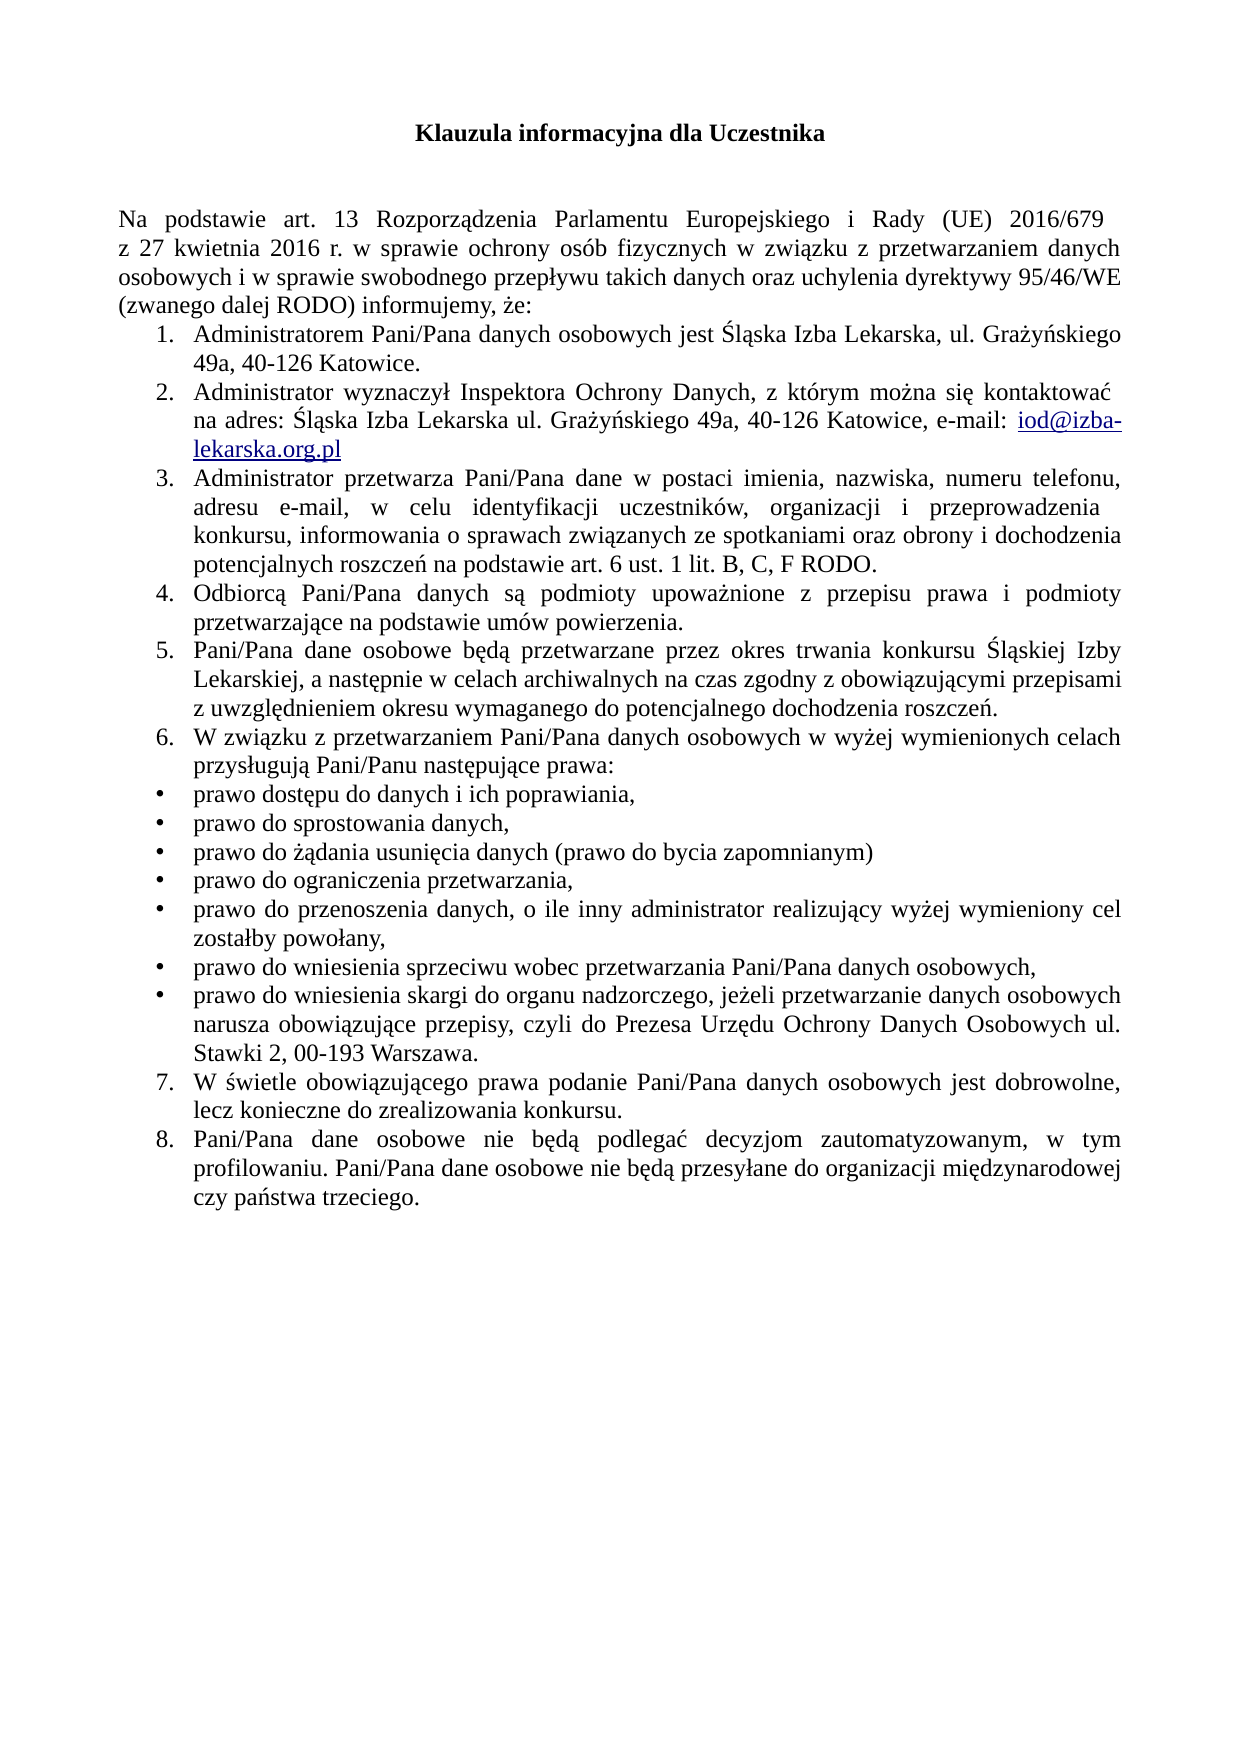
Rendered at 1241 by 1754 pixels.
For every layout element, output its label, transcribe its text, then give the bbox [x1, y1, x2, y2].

list Administratorem Pani/Pana danych osobowych jest Śląska Izba Lekarska, ul. Grażyńskiego 49a, 40-126 Katowice. [156, 319, 1122, 377]
list prawo do wniesienia skargi do organu nadzorczego, jeżeli przetwarzanie danych osobowych narusza obowiązujące przepisy, czyli do Prezesa Urzędu Ochrony Danych Osobowych ul. Stawki 2, 00-193 Warszawa. [156, 981, 1122, 1067]
text Na podstawie art. 13 Rozporządzenia Parlamentu Europejskiego i Rady (UE) 2016/679 z 27 kwietnia 2016 r. w sprawie ochrony osób fizycznych w związku z przetwarzaniem danych osobowych i w sprawie swobodnego przepływu takich danych oraz uchylenia dyrektywy 95/46/WE (zwanego dalej RODO) informujemy, że: [118, 204, 1122, 319]
list W związku z przetwarzaniem Pani/Pana danych osobowych w wyżej wymienionych celach przysługują Pani/Panu następujące prawa: [156, 722, 1122, 779]
list prawo do żądania usunięcia danych (prawo do bycia zapomnianym) [156, 837, 1122, 866]
list prawo do przenoszenia danych, o ile inny administrator realizujący wyżej wymieniony cel zostałby powołany, [156, 894, 1122, 952]
list Pani/Pana dane osobowe będą przetwarzane przez okres trwania konkursu Śląskiej Izby Lekarskiej, a następnie w celach archiwalnych na czas zgodny z obowiązującymi przepisami z uwzględnieniem okresu wymaganego do potencjalnego dochodzenia roszczeń. [156, 636, 1122, 722]
list Pani/Pana dane osobowe nie będą podlegać decyzjom zautomatyzowanym, w tym profilowaniu. Pani/Pana dane osobowe nie będą przesyłane do organizacji międzynarodowej czy państwa trzeciego. [156, 1124, 1122, 1211]
list prawo do sprostowania danych, [156, 808, 1122, 837]
list Administrator przetwarza Pani/Pana dane w postaci imienia, nazwiska, numeru telefonu, adresu e-mail, w celu identyfikacji uczestników, organizacji i przeprowadzenia konkursu, informowania o sprawach związanych ze spotkaniami oraz obrony i dochodzenia potencjalnych roszczeń na podstawie art. 6 ust. 1 lit. B, C, F RODO. [156, 463, 1122, 578]
list prawo do wniesienia sprzeciwu wobec przetwarzania Pani/Pana danych osobowych, [156, 952, 1122, 981]
list prawo dostępu do danych i ich poprawiania, [156, 779, 1122, 808]
list prawo do ograniczenia przetwarzania, [156, 866, 1122, 894]
list W świetle obowiązującego prawa podanie Pani/Pana danych osobowych jest dobrowolne, lecz konieczne do zrealizowania konkursu. [156, 1067, 1122, 1124]
list Administrator wyznaczył Inspektora Ochrony Danych, z którym można się kontaktować na adres: Śląska Izba Lekarska ul. Grażyńskiego 49a, 40-126 Katowice, e-mail: iod@izba-lekarska.org.pl [156, 377, 1122, 463]
text Klauzula informacyjna dla Uczestnika [118, 118, 1122, 147]
list Odbiorcą Pani/Pana danych są podmioty upoważnione z przepisu prawa i podmioty przetwarzające na podstawie umów powierzenia. [156, 578, 1122, 636]
